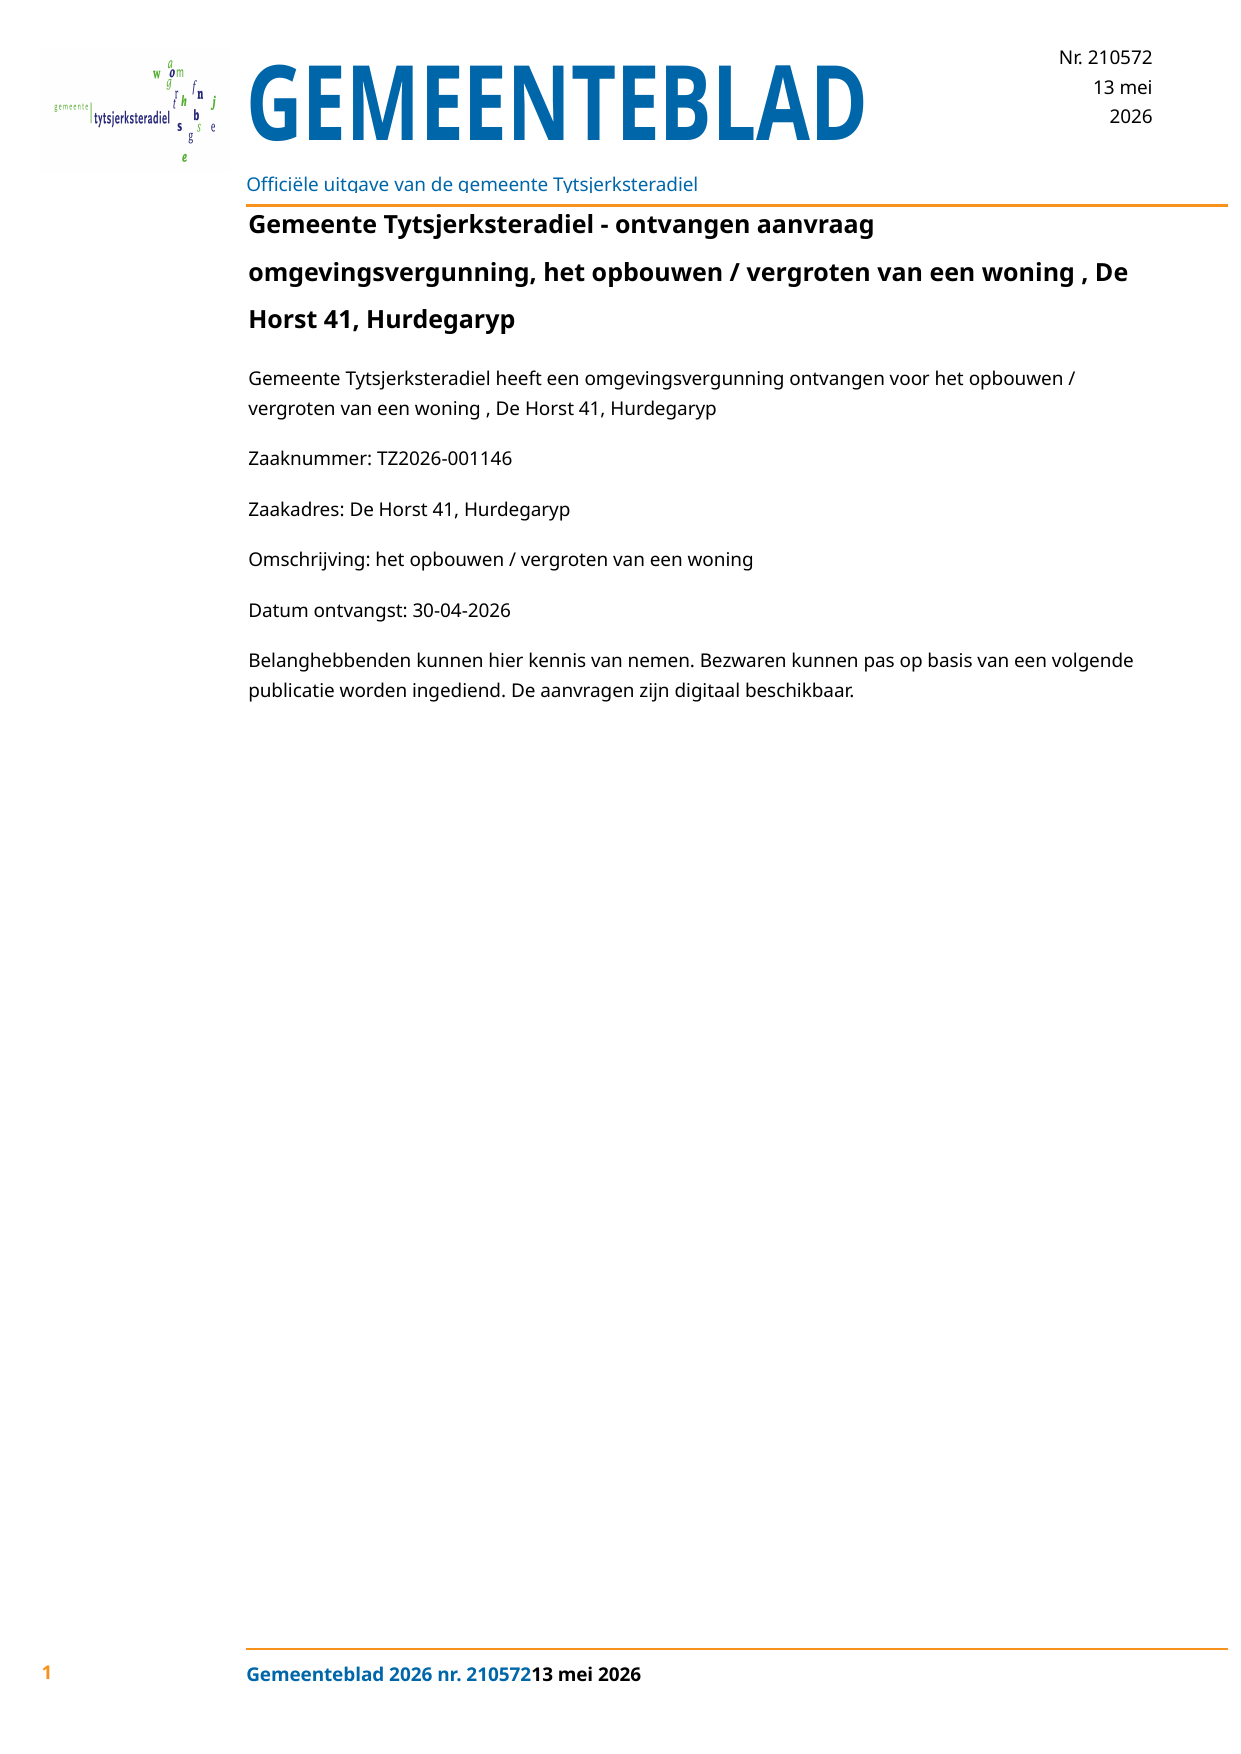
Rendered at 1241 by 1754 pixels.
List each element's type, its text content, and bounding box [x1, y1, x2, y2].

text Zaaknummer: TZ2026-001146 [248, 446, 1152, 471]
text Belanghebbenden kunnen hier kennis van nemen. Bezwaren kunnen pas op basis van een volgende publicatie worden ingediend. De aanvragen zijn digitaal beschikbaar. [248, 647, 1152, 702]
text Gemeente Tytsjerksteradiel - ontvangen aanvraag omgevingsvergunning, het opbouwen / vergroten van een woning , De Horst 41, Hurdegaryp [248, 207, 1152, 336]
text Gemeente Tytsjerksteradiel heeft een omgevingsvergunning ontvangen voor het opbouwen / vergroten van een woning , De Horst 41, Hurdegaryp [248, 366, 1152, 421]
picture [41, 47, 231, 172]
text Datum ontvangst: 30-04-2026 [248, 597, 1152, 622]
text Zaakadres: De Horst 41, Hurdegaryp [248, 496, 1152, 522]
text Omschrijving: het opbouwen / vergroten van een woning [248, 546, 1152, 572]
